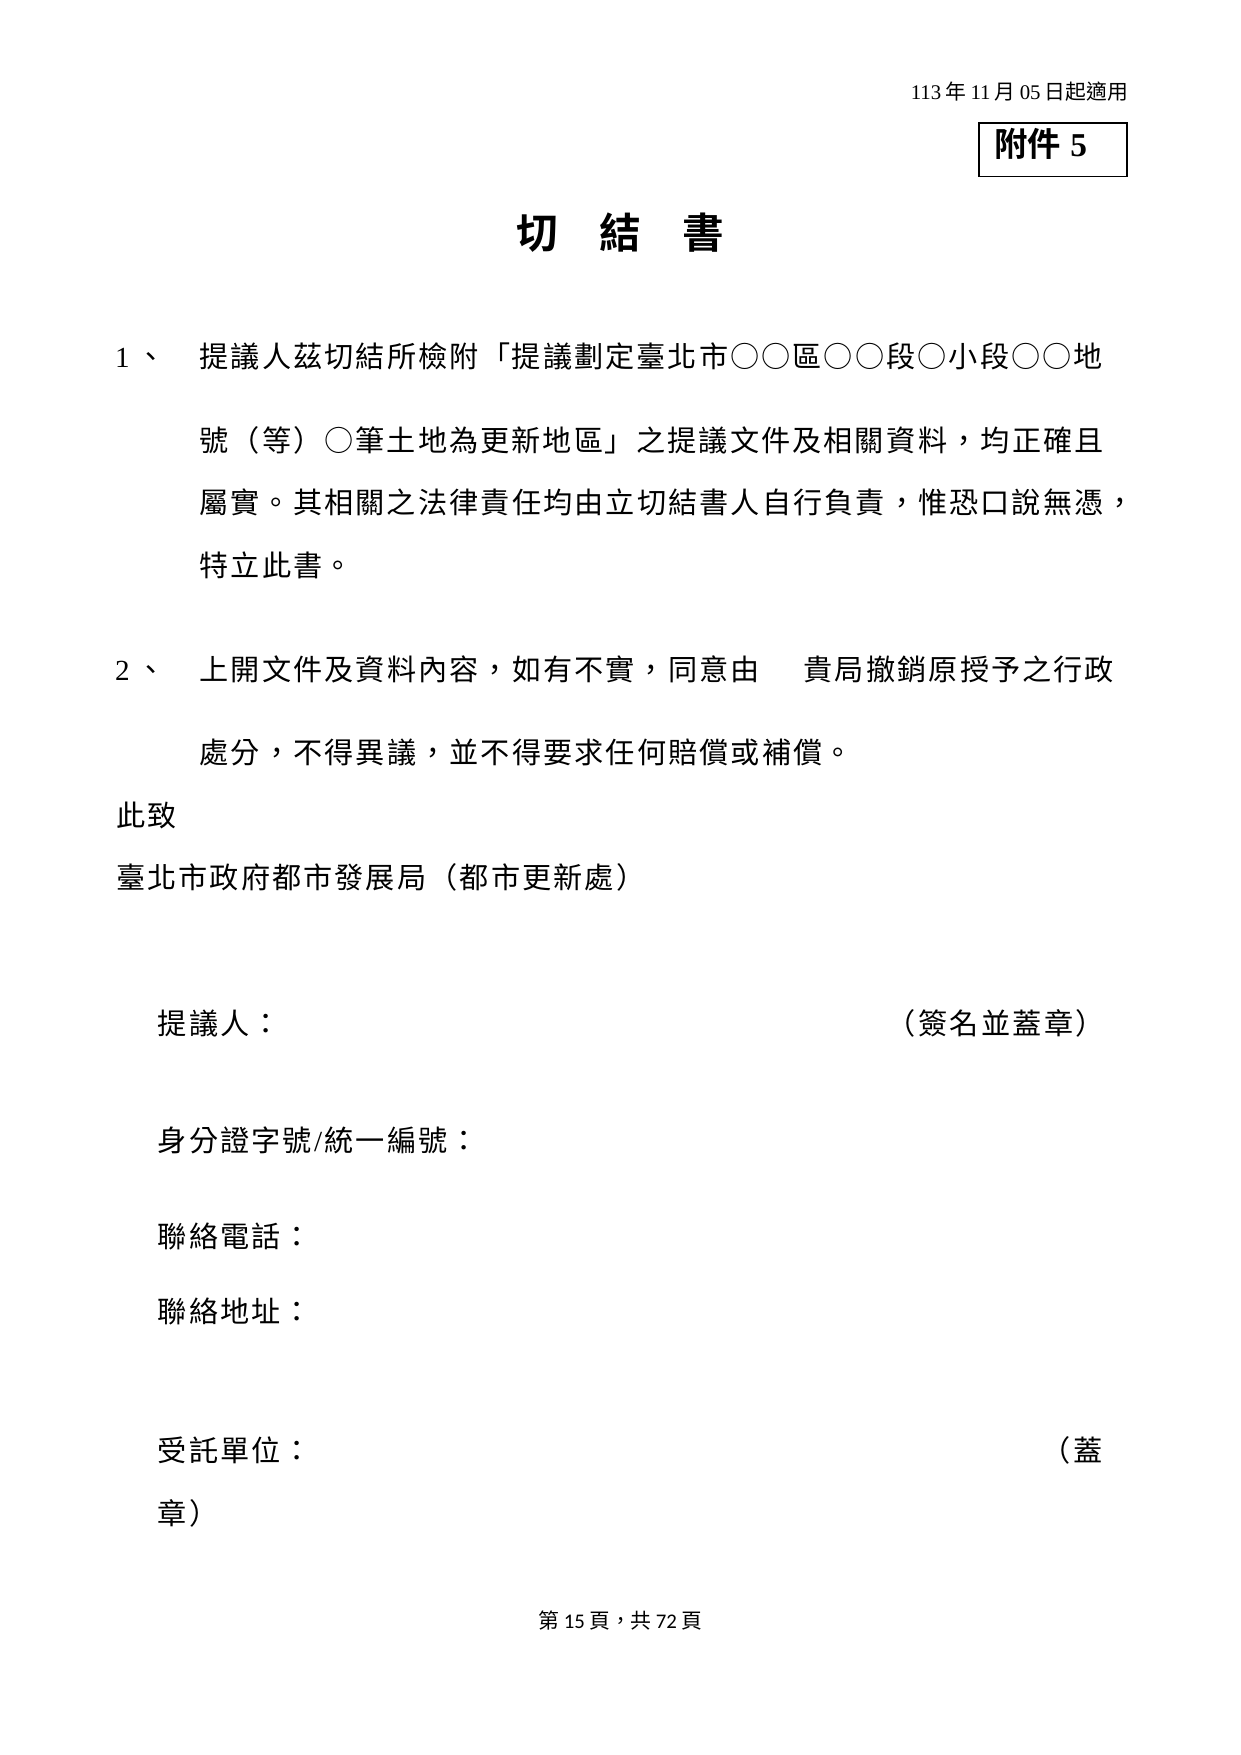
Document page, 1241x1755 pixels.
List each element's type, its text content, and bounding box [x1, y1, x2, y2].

text 臺北市政府都市發展局（都市更新處） [115, 834, 1125, 897]
text 身分證字號/統一編號： [152, 1055, 1125, 1180]
text 聯絡地址： [152, 1268, 1125, 1330]
list 上開文件及資料內容，如有不實，同意由 貴局撤銷原授予之行政處分，不得異議，並不得要求任何賠償或補償。 [115, 584, 1125, 772]
text 此致 [115, 772, 1125, 834]
text 提議人： （簽名並蓋章） [152, 980, 1125, 1043]
list 提議人茲切結所檢附「提議劃定臺北市○○區○○段○小段○○地號（等）○筆土地為更新地區」之提議文件及相關資料，均正確且屬實。其相關之法律責任均由立切結書人自行負責，惟恐口說無憑，特立此書。 [115, 272, 1125, 584]
text 受託單位： （蓋章） [152, 1407, 1125, 1532]
text 聯絡電話： [152, 1193, 1125, 1255]
text 切 結 書 [115, 200, 1125, 260]
